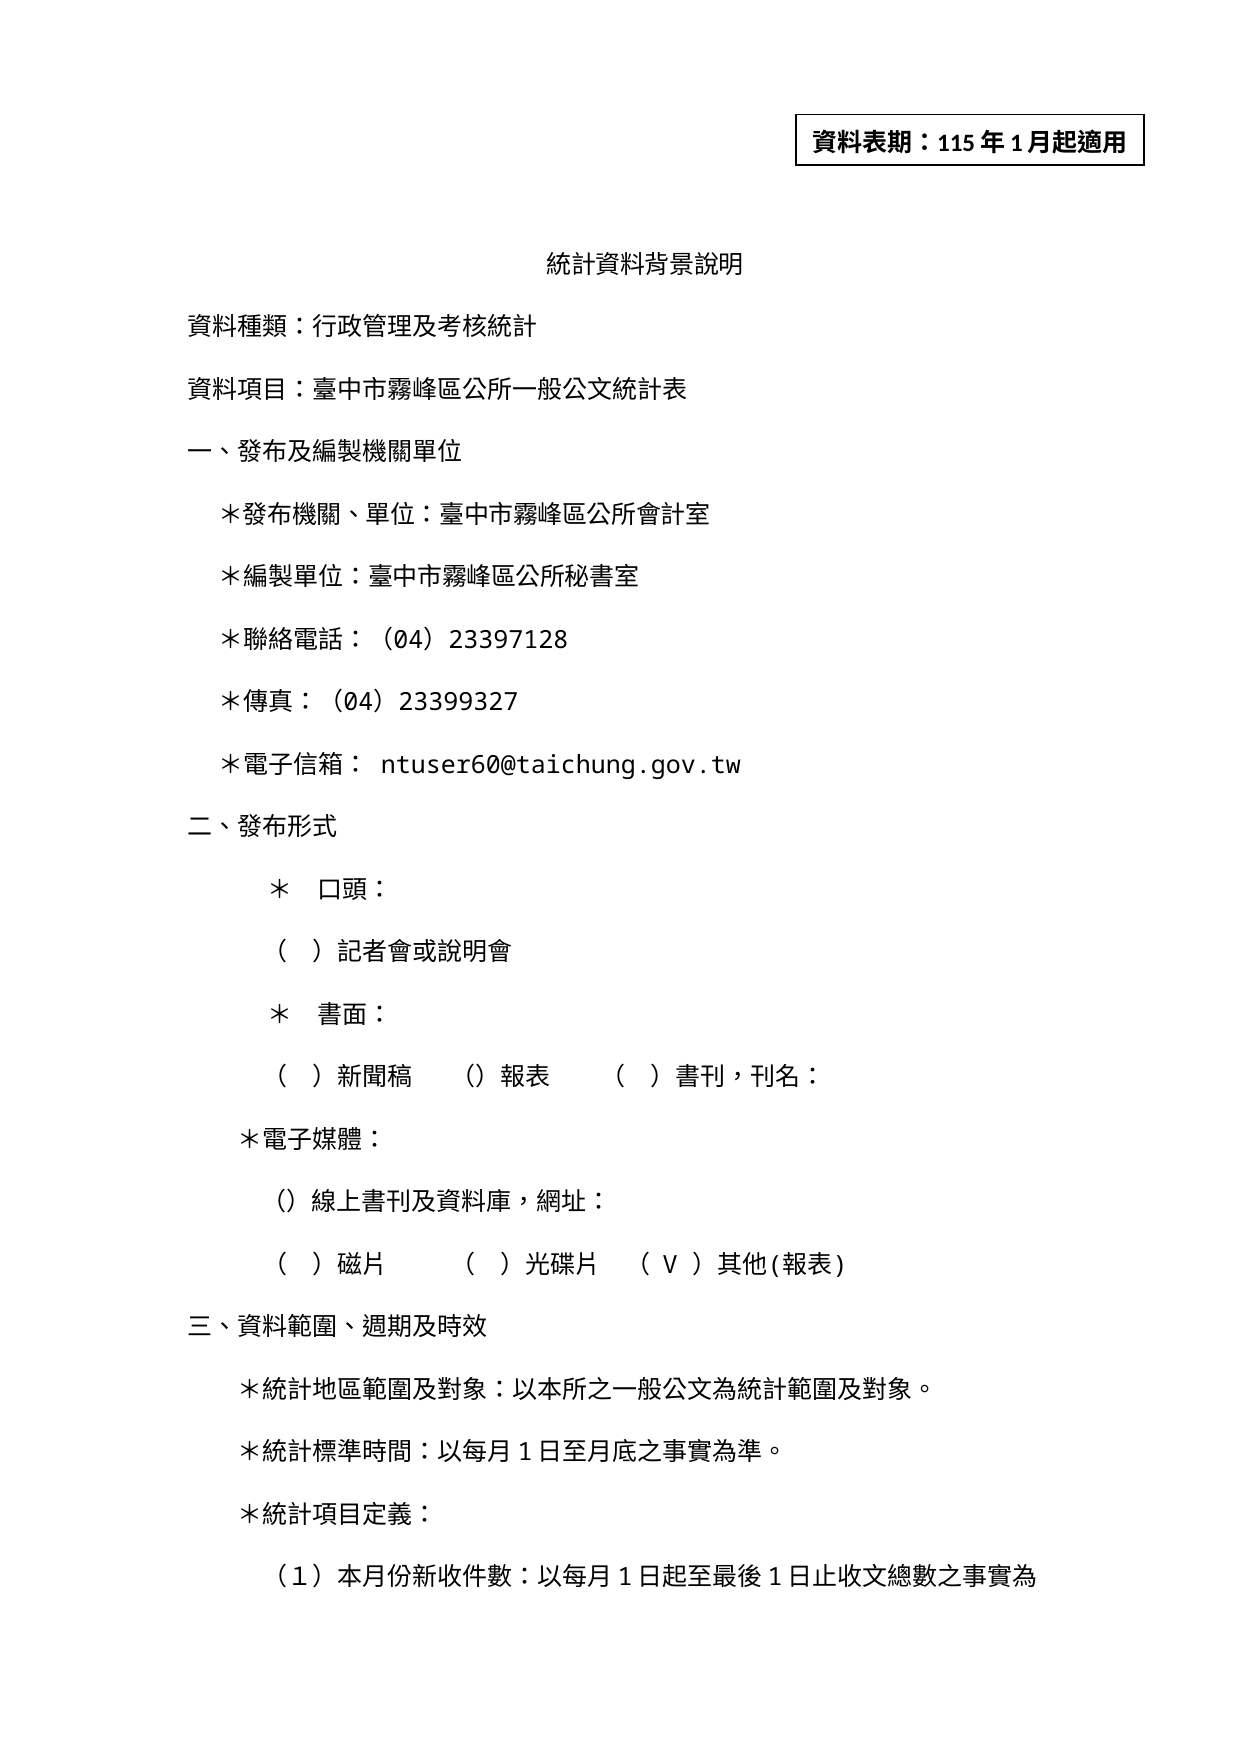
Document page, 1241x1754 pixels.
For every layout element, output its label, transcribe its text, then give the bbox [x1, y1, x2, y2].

text （ ）磁片 （ ）光碟片 （ V ）其他(報表) [262, 1221, 1053, 1283]
text 統計資料背景說明 [237, 221, 1053, 283]
text （ ）記者會或說明會 [262, 908, 1053, 971]
list 口頭： [267, 846, 1053, 908]
text ＊聯絡電話：（04）23397128 [218, 596, 1053, 658]
text 資料項目：臺中市霧峰區公所一般公文統計表 [187, 346, 1053, 408]
text ＊電子媒體： [237, 1096, 1053, 1158]
text [797, 115, 1143, 164]
text 資料表期：115年1月起適用 [812, 123, 1128, 157]
text ＊統計地區範圍及對象：以本所之一般公文為統計範圍及對象。 [237, 1346, 1053, 1408]
text ＊編製單位：臺中市霧峰區公所秘書室 [218, 533, 1053, 596]
text ＊傳真：（04）23399327 [218, 658, 1053, 721]
text ＊統計標準時間：以每月1日至月底之事實為準。 [237, 1408, 1053, 1471]
text 一、發布及編製機關單位 [187, 408, 1053, 471]
text 三、資料範圍、週期及時效 [187, 1283, 1053, 1346]
text （）線上書刊及資料庫，網址： [261, 1158, 1053, 1221]
text （ ）新聞稿 （）報表 （ ）書刊，刊名： [262, 1033, 1053, 1096]
text ＊發布機關、單位：臺中市霧峰區公所會計室 [218, 471, 1053, 533]
text ＊統計項目定義： [237, 1471, 1053, 1533]
text 二、發布形式 [187, 783, 1053, 846]
list 書面： [267, 971, 1053, 1033]
text （１）本月份新收件數：以每月1日起至最後1日止收文總數之事實為 [262, 1533, 1053, 1596]
text ＊電子信箱： ntuser60@taichung.gov.tw [218, 721, 1053, 783]
text 資料種類：行政管理及考核統計 [187, 283, 1053, 346]
